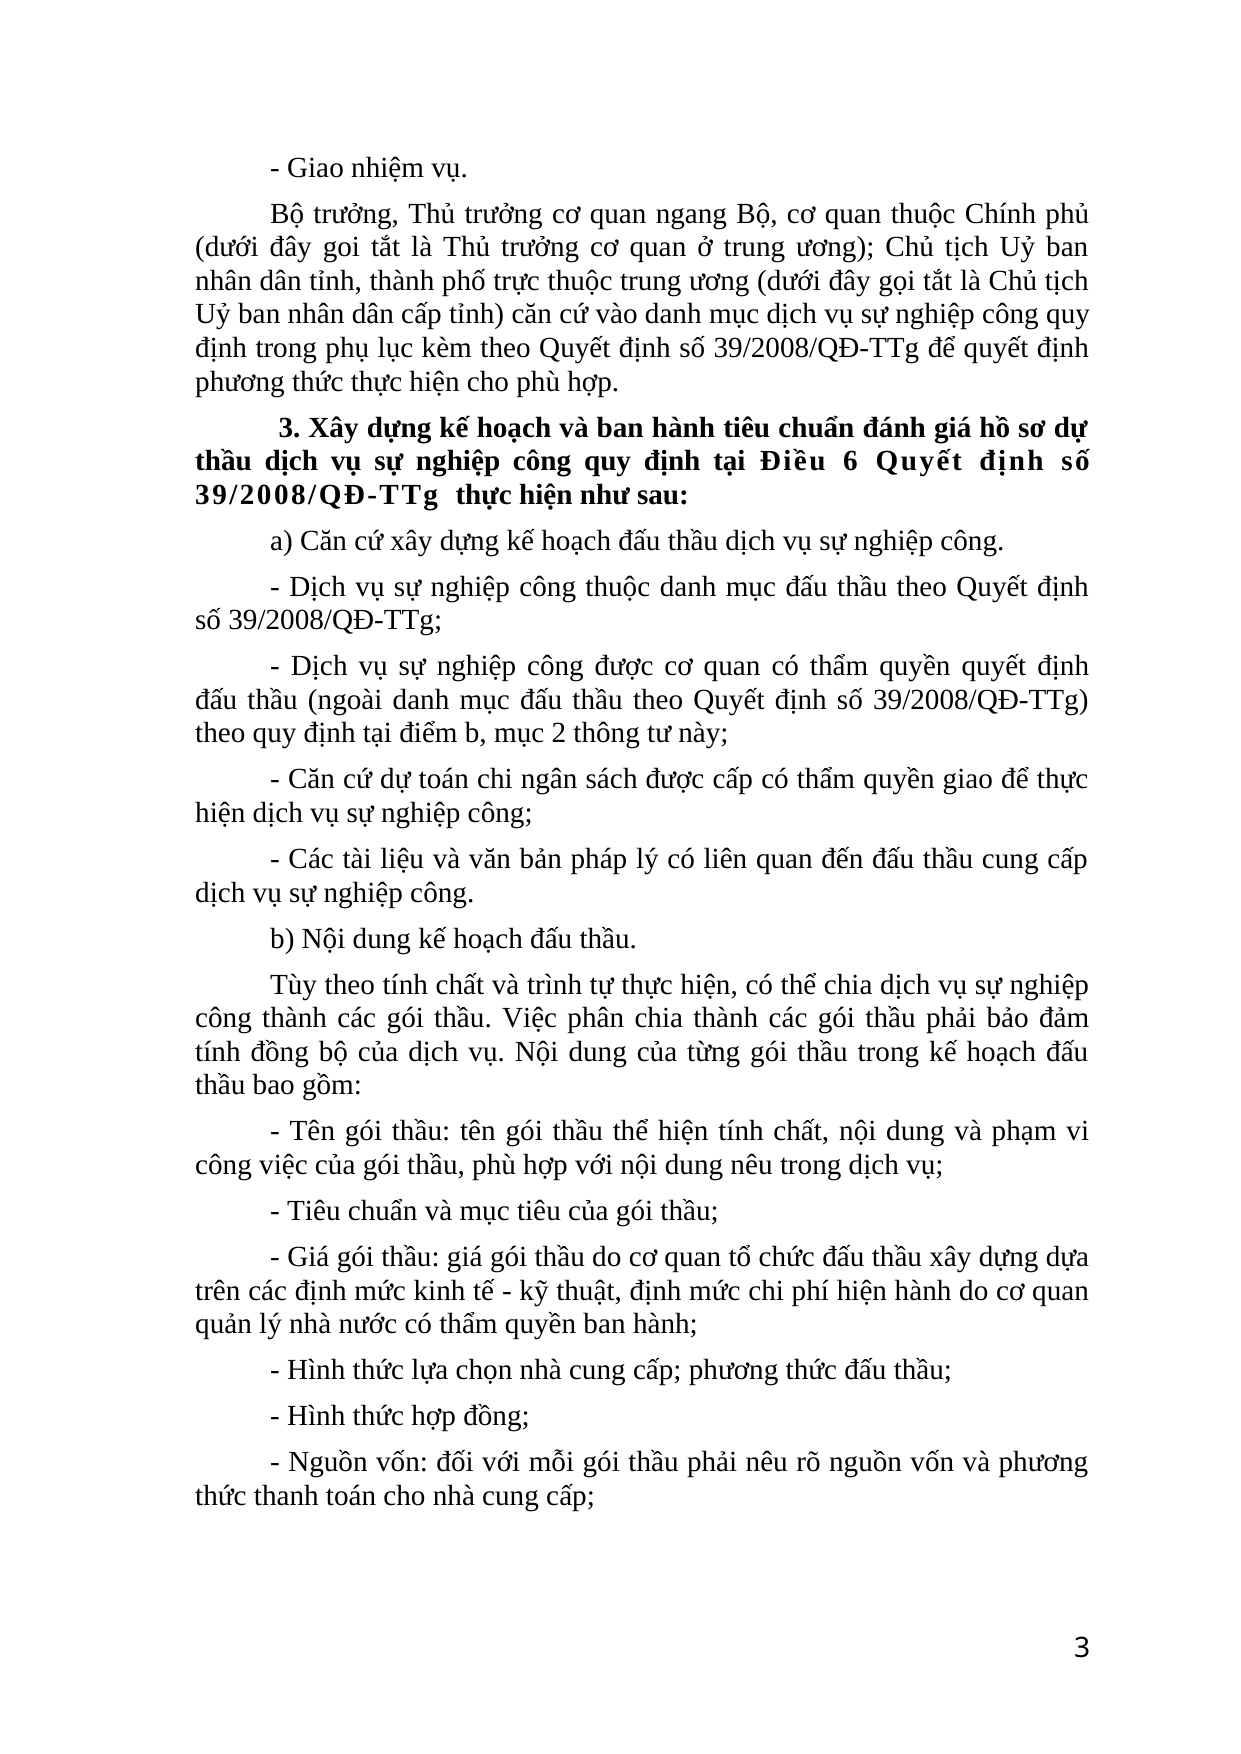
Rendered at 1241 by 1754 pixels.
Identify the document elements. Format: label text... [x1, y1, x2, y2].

text - Hình thức hợp đồng; [195, 1398, 1090, 1432]
text Bộ trưởng, Thủ trưởng cơ quan ngang Bộ, cơ quan thuộc Chính phủ (dưới đây goi tắt là Thủ trưởng cơ quan ở trung ương); Chủ tịch Uỷ ban nhân dân tỉnh, thành phố trực thuộc trung ương (dưới đây gọi tắt là Chủ tịch Uỷ ban nhân dân cấp tỉnh) căn cứ vào danh mục dịch vụ sự nghiệp công quy định trong phụ lục kèm theo Quyết định số 39/2008/QĐ-TTg để quyết định phương thức thực hiện cho phù hợp. [195, 196, 1090, 397]
text 3. Xây dựng kế hoạch và ban hành tiêu chuẩn đánh giá hồ sơ dự thầu dịch vụ sự nghiệp công quy định tại Điều 6 Quyết định số 39/2008/QĐ-TTg thực hiện như sau: [195, 410, 1090, 510]
text - Tiêu chuẩn và mục tiêu của gói thầu; [195, 1193, 1090, 1227]
text - Các tài liệu và văn bản pháp lý có liên quan đến đấu thầu cung cấp dịch vụ sự nghiệp công. [195, 841, 1090, 908]
text - Nguồn vốn: đối với mỗi gói thầu phải nêu rõ nguồn vốn và phương thức thanh toán cho nhà cung cấp; [195, 1444, 1090, 1511]
text - Hình thức lựa chọn nhà cung cấp; phương thức đấu thầu; [195, 1352, 1090, 1386]
text a) Căn cứ xây dựng kế hoạch đấu thầu dịch vụ sự nghiệp công. [195, 523, 1090, 556]
text - Tên gói thầu: tên gói thầu thể hiện tính chất, nội dung và phạm vi công việc của gói thầu, phù hợp với nội dung nêu trong dịch vụ; [195, 1113, 1090, 1181]
text - Dịch vụ sự nghiệp công được cơ quan có thẩm quyền quyết định đấu thầu (ngoài danh mục đấu thầu theo Quyết định số 39/2008/QĐ-TTg) theo quy định tại điểm b, mục 2 thông tư này; [195, 648, 1090, 749]
text b) Nội dung kế hoạch đấu thầu. [195, 921, 1090, 954]
text - Dịch vụ sự nghiệp công thuộc danh mục đấu thầu theo Quyết định số 39/2008/QĐ-TTg; [195, 569, 1090, 636]
text - Căn cứ dự toán chi ngân sách được cấp có thẩm quyền giao để thực hiện dịch vụ sự nghiệp công; [195, 762, 1090, 829]
text - Giá gói thầu: giá gói thầu do cơ quan tổ chức đấu thầu xây dựng dựa trên các định mức kinh tế - kỹ thuật, định mức chi phí hiện hành do cơ quan quản lý nhà nước có thẩm quyền ban hành; [195, 1239, 1090, 1340]
text - Giao nhiệm vụ. [195, 150, 1090, 183]
subtitle Tùy theo tính chất và trình tự thực hiện, có thể chia dịch vụ sự nghiệp công thành các gói thầu. Việc phân chia thành các gói thầu phải bảo đảm tính đồng bộ của dịch vụ. Nội dung của từng gói thầu trong kế hoạch đấu thầu bao gồm: [195, 967, 1090, 1101]
